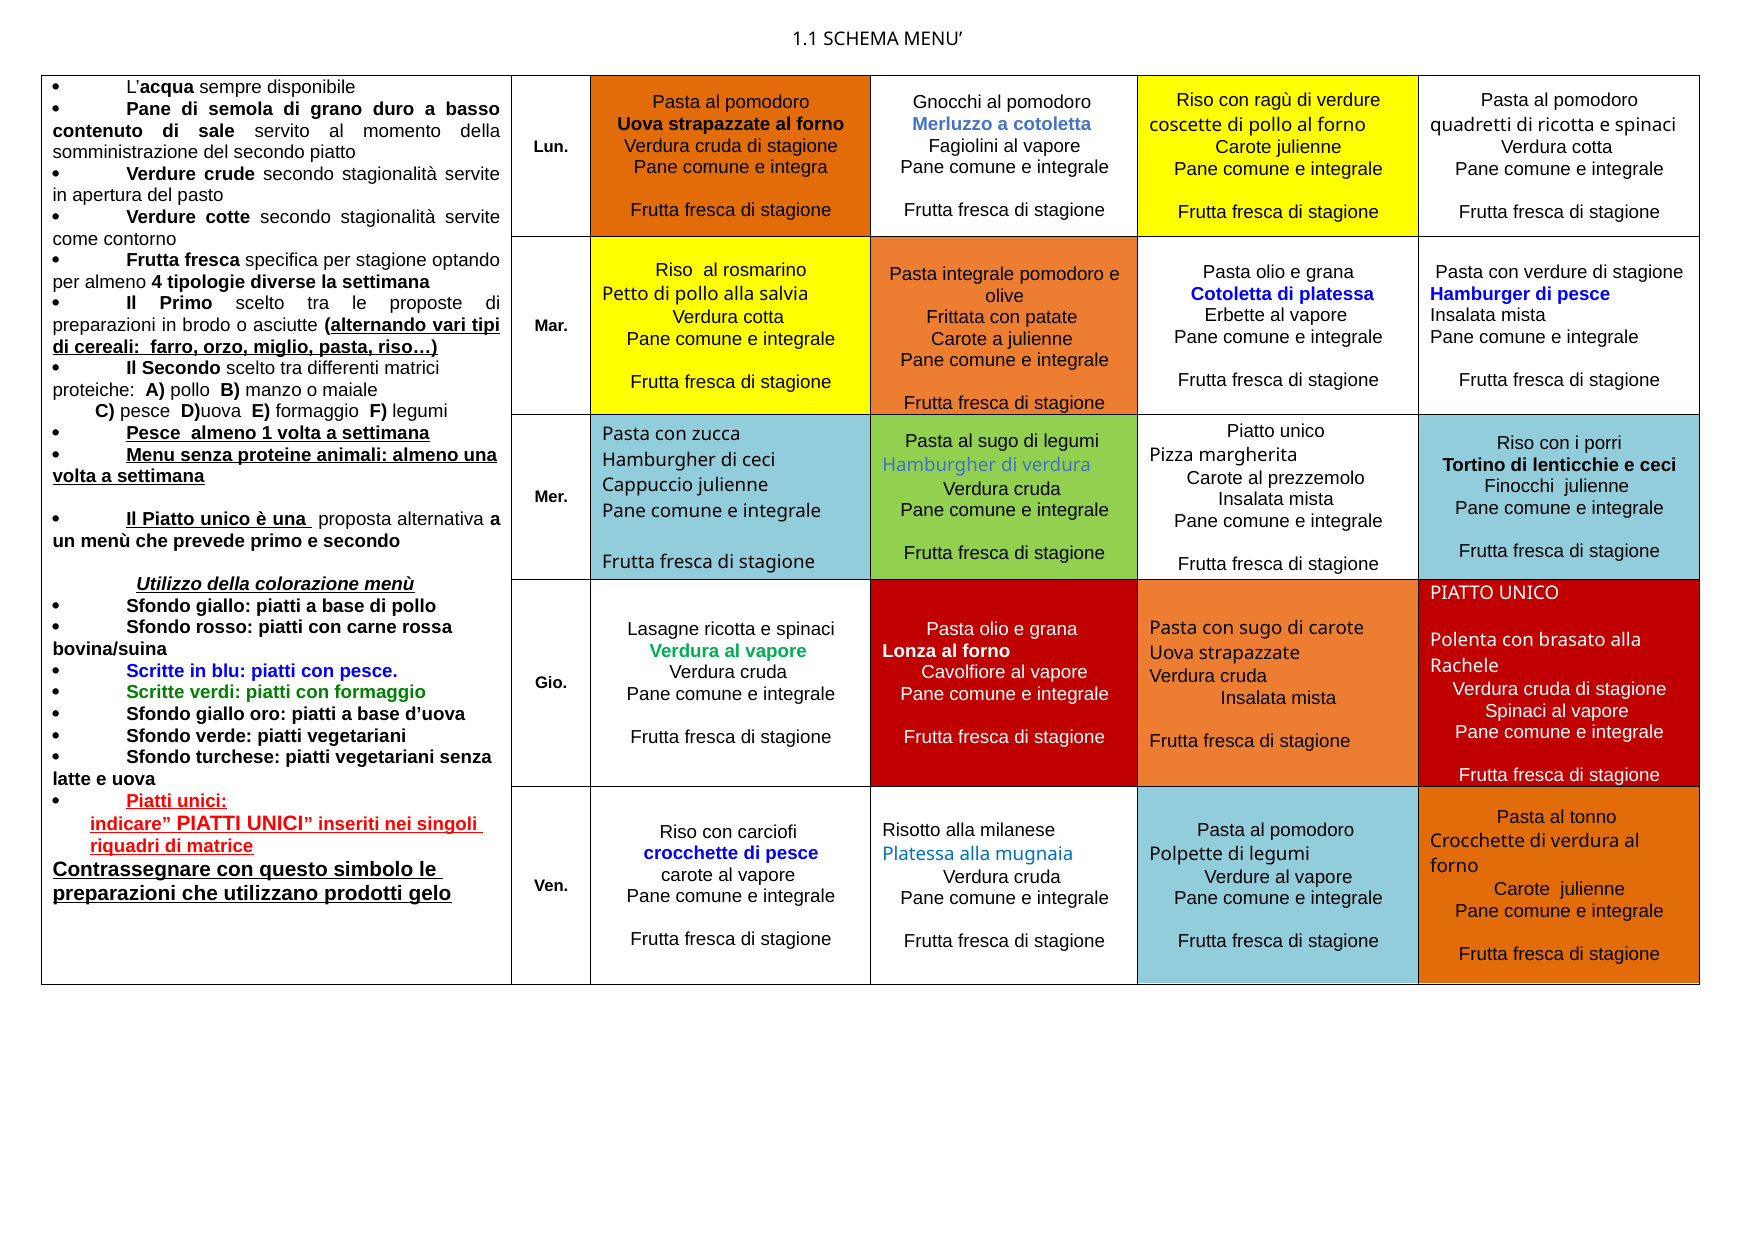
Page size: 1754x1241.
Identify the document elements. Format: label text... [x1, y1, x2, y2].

table_cell Pasta al tonno Crocchette di verdura al forno Carote julienne Pane comune e integrale Frutta fresca di stagione [1419, 787, 1699, 983]
table_cell [1700, 236, 1708, 414]
table_cell Pasta con verdure di stagione Hamburger di pesce Insalata mista Pane comune e integrale Frutta fresca di stagione [1419, 237, 1699, 414]
table_cell Piatto unico Pizza margherita Carote al prezzemolo Insalata mista Pane comune e integrale Frutta fresca di stagione [1138, 415, 1418, 579]
table_cell PIATTO UNICO Polenta con brasato alla Rachele Verdura cruda di stagione Spinaci al vapore Pane comune e integrale Frutta fresca di stagione [1419, 580, 1699, 786]
table_cell Pasta integrale pomodoro e olive Frittata con patate Carote a julienne Pane comune e integrale Frutta fresca di stagione [871, 237, 1137, 414]
table_cell Lasagne ricotta e spinaci Verdura al vapore Verdura cruda Pane comune e integrale Frutta fresca di stagione [591, 580, 870, 786]
table_cell Pasta con sugo di carote Uova strapazzate Verdura cruda Insalata mista Frutta fresca di stagione [1138, 580, 1418, 786]
table_cell Risotto alla milanese Platessa alla mugnaia Verdura cruda Pane comune e integrale Frutta fresca di stagione [871, 787, 1137, 983]
table_cell Riso al rosmarino Petto di pollo alla salvia Verdura cotta Pane comune e integrale Frutta fresca di stagione [591, 237, 870, 414]
table_cell Pasta al pomodoro quadretti di ricotta e spinaci Verdura cotta Pane comune e integrale Frutta fresca di stagione [1419, 76, 1699, 236]
table_cell Mar. [512, 237, 590, 414]
table_cell Mer. [512, 415, 590, 579]
table_cell [1700, 579, 1708, 786]
table_cell Riso con carciofi crocchette di pesce carote al vapore Pane comune e integrale Frutta fresca di stagione [591, 787, 870, 983]
table_cell Gnocchi al pomodoro Merluzzo a cotoletta Fagiolini al vapore Pane comune e integrale Frutta fresca di stagione [871, 76, 1137, 236]
table_cell Pasta con zucca Hamburgher di ceci Cappuccio julienne Pane comune e integrale Frutta fresca di stagione [591, 415, 870, 579]
table_cell Pasta olio e grana Cotoletta di platessa Erbette al vapore Pane comune e integrale Frutta fresca di stagione [1138, 237, 1418, 414]
table_cell Pasta al pomodoro Polpette di legumi Verdure al vapore Pane comune e integrale Frutta fresca di stagione [1138, 787, 1418, 983]
table_cell Pasta al pomodoro Uova strapazzate al forno Verdura cruda di stagione Pane comune e integra Frutta fresca di stagione [591, 76, 870, 236]
table_cell Ven. [512, 787, 590, 983]
table_cell Gio. [512, 580, 590, 786]
table_cell Riso con ragù di verdure coscette di pollo al forno Carote julienne Pane comune e integrale Frutta fresca di stagione [1138, 76, 1418, 236]
table_cell [1700, 414, 1708, 579]
table_cell Pasta olio e grana Lonza al forno Cavolfiore al vapore Pane comune e integrale Frutta fresca di stagione [871, 580, 1137, 786]
table_cell Lun. [512, 76, 590, 236]
table_cell [1700, 786, 1708, 983]
table_cell Riso con i porri Tortino di lenticchie e ceci Finocchi julienne Pane comune e integrale Frutta fresca di stagione [1419, 415, 1699, 579]
table_cell Pasta al sugo di legumi Hamburgher di verdura Verdura cruda Pane comune e integrale Frutta fresca di stagione [871, 415, 1137, 579]
table_cell [1700, 75, 1708, 236]
table_cell Il menù settimanale dovrà prevedere: L’acqua sempre disponibile Pane di semola di grano duro a basso contenuto di sale servito al momento della somministrazione del secondo piatto Verdure crude secondo stagionalità servite in apertura del pasto Verdure cotte secondo stagionalità servite come contorno Frutta fresca specifica per stagione optando per almeno 4 tipologie diverse la settimana Il Primo scelto tra le proposte di preparazioni in brodo o asciutte (alternando vari tipi di cereali: farro, orzo, miglio, pasta, riso…) Il Secondo scelto tra differenti matrici proteiche: A) pollo B) manzo o maiale C) pesce D)uova E) formaggio F) legumi Pesce almeno 1 volta a settimana Menu senza proteine animali: almeno una volta a settimana Il Piatto unico è una proposta alternativa a un menù che prevede primo e secondo Utilizzo della colorazione menù Sfondo giallo: piatti a base di pollo Sfondo rosso: piatti con carne rossa bovina/suina Scritte in blu: piatti con pesce. Scritte verdi: piatti con formaggio Sfondo giallo oro: piatti a base d’uova Sfondo verde: piatti vegetariani Sfondo turchese: piatti vegetariani senza latte e uova Piatti unici: indicare” PIATTI UNICI” inseriti nei singoli riquadri di matrice Contrassegnare con questo simbolo le preparazioni che utilizzano prodotti gelo [42, 76, 511, 983]
